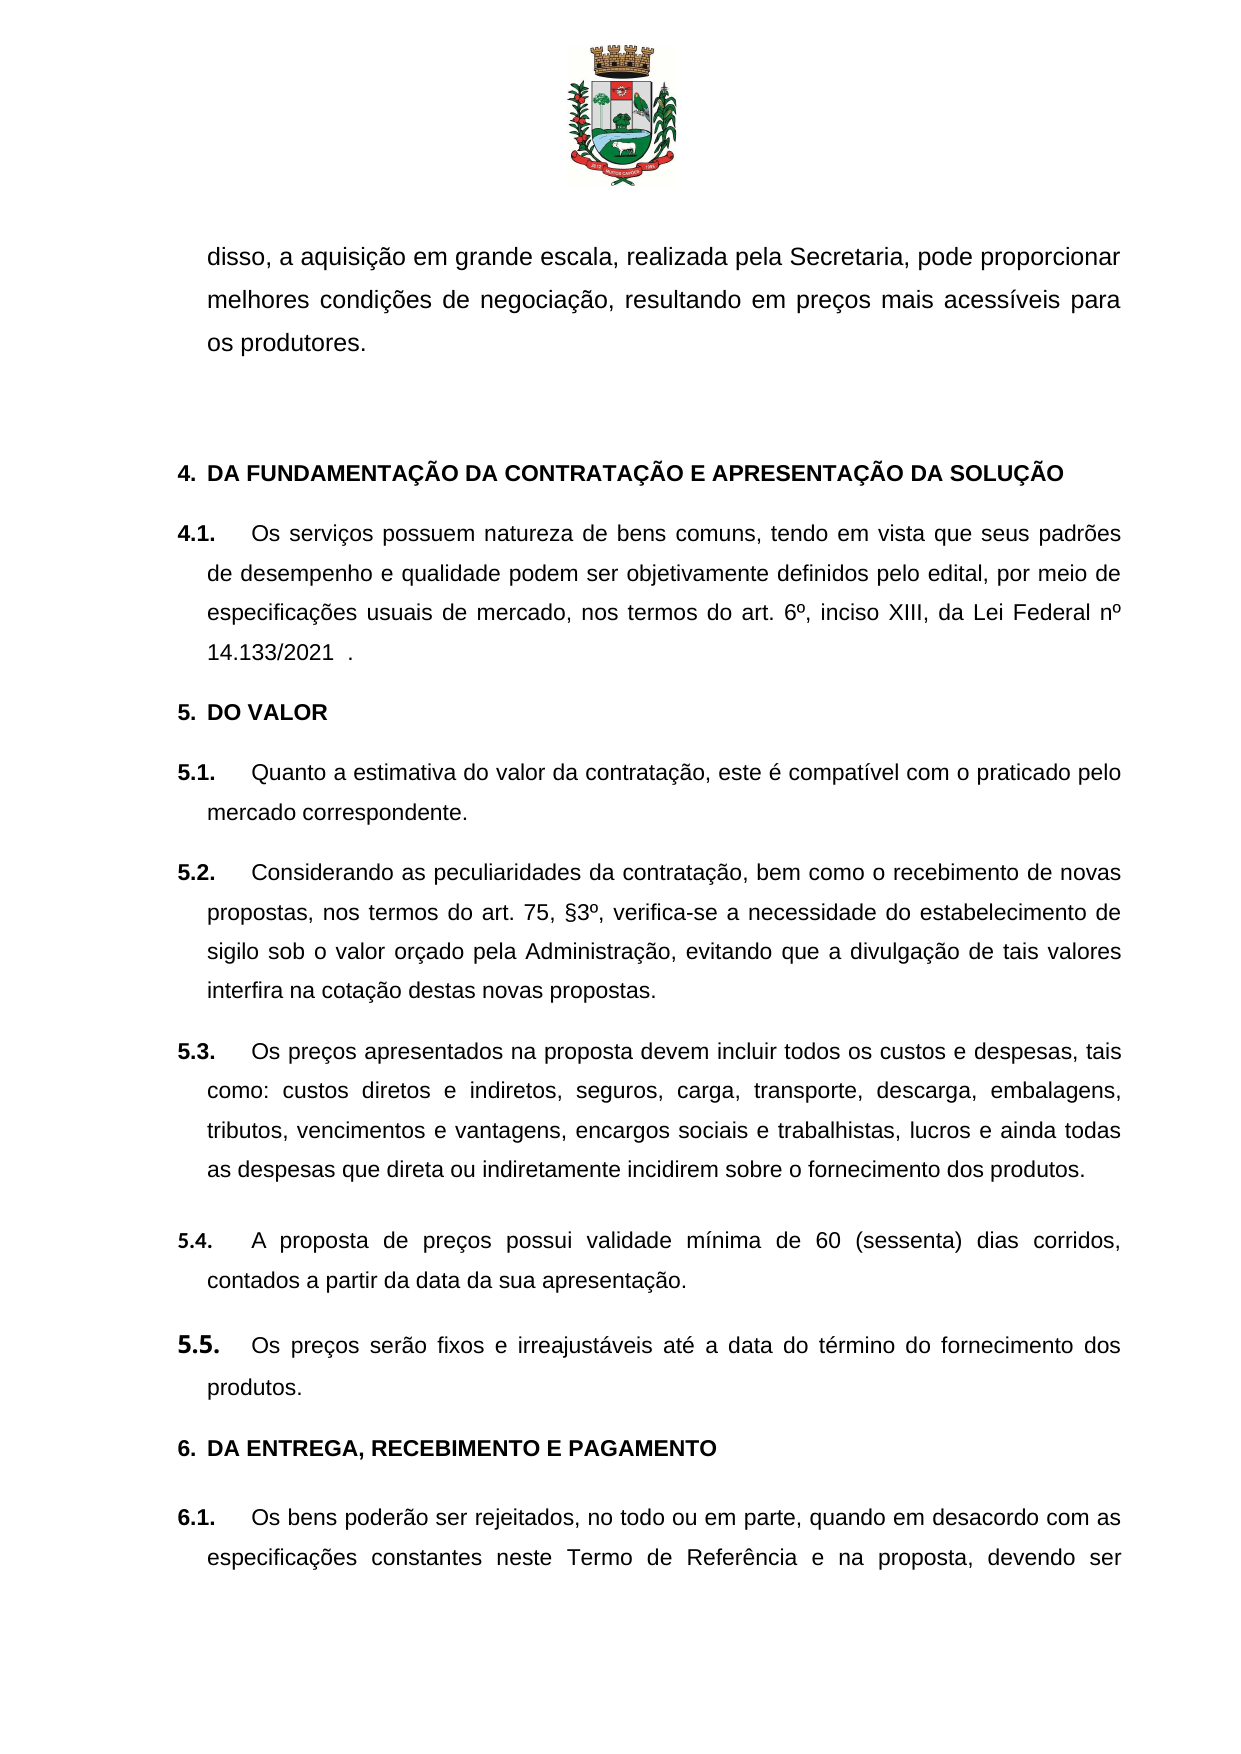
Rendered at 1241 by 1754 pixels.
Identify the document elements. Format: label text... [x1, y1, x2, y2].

list DA FUNDAMENTAÇÃO DA CONTRATAÇÃO E APRESENTAÇÃO DA SOLUÇÃO [177, 460, 1122, 486]
list Quanto a estimativa do valor da contratação, este é compatível com o praticado pelo mercado correspondente. [177, 759, 1122, 825]
list DO VALOR [177, 699, 1122, 725]
list Os serviços possuem natureza de bens comuns, tendo em vista que seus padrões de desempenho e qualidade podem ser objetivamente definidos pelo edital, por meio de especificações usuais de mercado, nos termos do art. 6º, inciso XIII, da Lei Federal nº 14.133/2021 . [177, 520, 1122, 665]
list Considerando as peculiaridades da contratação, bem como o recebimento de novas propostas, nos termos do art. 75, §3º, verifica-se a necessidade do estabelecimento de sigilo sob o valor orçado pela Administração, evitando que a divulgação de tais valores interfira na cotação destas novas propostas. [177, 859, 1122, 1004]
list disso, a aquisição em grande escala, realizada pela Secretaria, pode proporcionar melhores condições de negociação, resultando em preços mais acessíveis para os produtores. [177, 242, 1122, 357]
list DA ENTREGA, RECEBIMENTO E PAGAMENTO [177, 1435, 1122, 1461]
list Os preços apresentados na proposta devem incluir todos os custos e despesas, tais como: custos diretos e indiretos, seguros, carga, transporte, descarga, embalagens, tributos, vencimentos e vantagens, encargos sociais e trabalhistas, lucros e ainda todas as despesas que direta ou indiretamente incidirem sobre o fornecimento dos produtos. [177, 1038, 1122, 1183]
list Os preços serão fixos e irreajustáveis até a data do término do fornecimento dos produtos. [177, 1327, 1122, 1401]
list A proposta de preços possui validade mínima de 60 (sessenta) dias corridos, contados a partir da data da sua apresentação. [177, 1226, 1122, 1293]
picture [567, 45, 677, 186]
list Os bens poderão ser rejeitados, no todo ou em parte, quando em desacordo com as especificações constantes neste Termo de Referência e na proposta, devendo ser [177, 1504, 1122, 1570]
